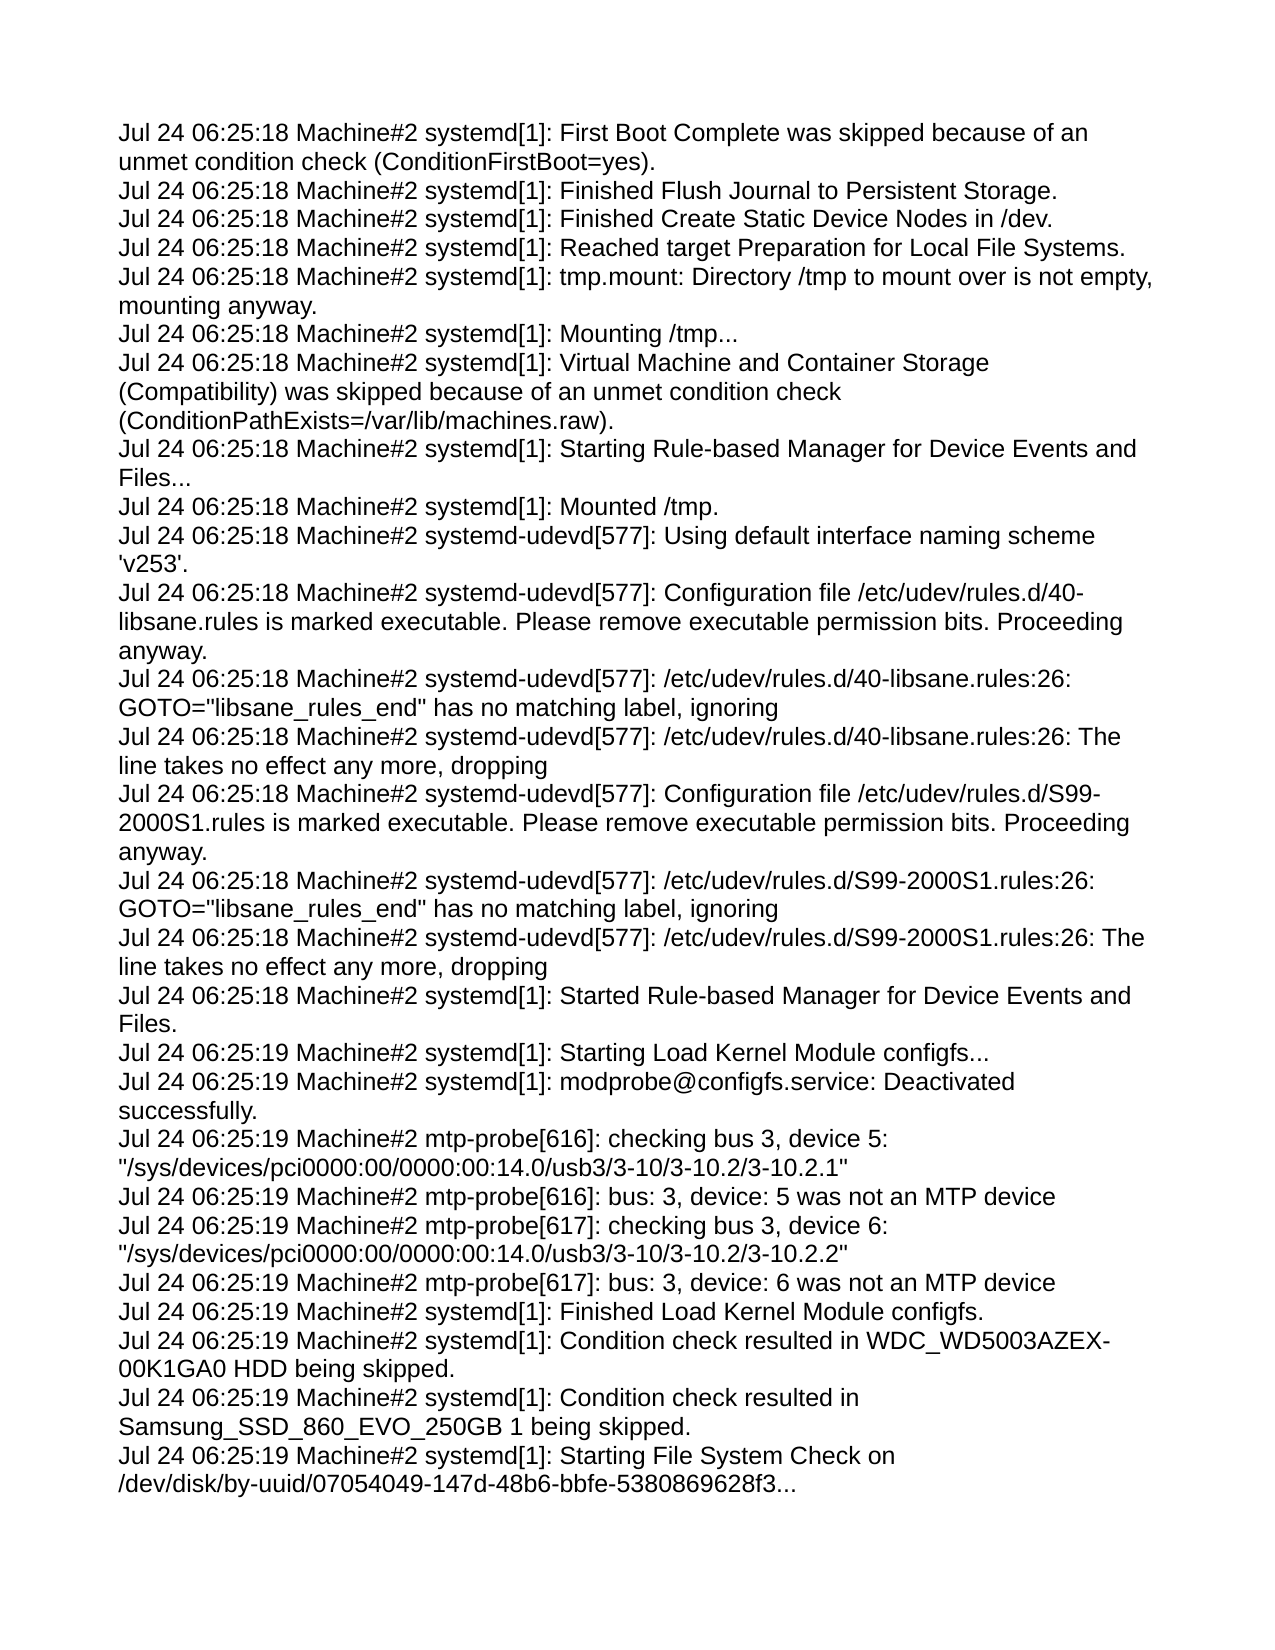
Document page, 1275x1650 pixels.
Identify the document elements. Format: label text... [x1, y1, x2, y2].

text Jul 24 06:25:18 Machine#2 systemd[1]: Reached target Preparation for Local File Systems. [118, 233, 1157, 262]
text Jul 24 06:25:18 Machine#2 systemd[1]: Mounted /tmp. [118, 492, 1157, 521]
text Jul 24 06:25:18 Machine#2 systemd[1]: First Boot Complete was skipped because of an unmet condition check (ConditionFirstBoot=yes). [118, 118, 1157, 176]
text Jul 24 06:25:18 Machine#2 systemd[1]: Starting Rule-based Manager for Device Events and Files... [118, 434, 1157, 492]
text Jul 24 06:25:18 Machine#2 systemd-udevd[577]: /etc/udev/rules.d/40-libsane.rules:26: The line takes no effect any more, dropping [118, 722, 1157, 779]
text Jul 24 06:25:18 Machine#2 systemd-udevd[577]: Using default interface naming scheme 'v253'. [118, 521, 1157, 578]
text Jul 24 06:25:18 Machine#2 systemd-udevd[577]: /etc/udev/rules.d/S99-2000S1.rules:26: GOTO="libsane_rules_end" has no matching label, ignoring [118, 866, 1157, 923]
text Jul 24 06:25:18 Machine#2 systemd[1]: Finished Create Static Device Nodes in /dev. [118, 204, 1157, 233]
text Jul 24 06:25:19 Machine#2 mtp-probe[617]: bus: 3, device: 6 was not an MTP device [118, 1268, 1157, 1297]
text Jul 24 06:25:18 Machine#2 systemd[1]: Started Rule-based Manager for Device Events and Files. [118, 981, 1157, 1038]
text Jul 24 06:25:18 Machine#2 systemd-udevd[577]: /etc/udev/rules.d/S99-2000S1.rules:26: The line takes no effect any more, dropping [118, 923, 1157, 981]
text Jul 24 06:25:18 Machine#2 systemd[1]: Mounting /tmp... [118, 319, 1157, 348]
text Jul 24 06:25:19 Machine#2 systemd[1]: modprobe@configfs.service: Deactivated successfully. [118, 1067, 1157, 1124]
text Jul 24 06:25:19 Machine#2 mtp-probe[617]: checking bus 3, device 6: "/sys/devices/pci0000:00/0000:00:14.0/usb3/3-10/3-10.2/3-10.2.2" [118, 1211, 1157, 1268]
text Jul 24 06:25:18 Machine#2 systemd-udevd[577]: Configuration file /etc/udev/rules.d/S99-2000S1.rules is marked executable. Please remove executable permission bits. Proceeding anyway. [118, 779, 1157, 866]
text Jul 24 06:25:19 Machine#2 mtp-probe[616]: checking bus 3, device 5: "/sys/devices/pci0000:00/0000:00:14.0/usb3/3-10/3-10.2/3-10.2.1" [118, 1124, 1157, 1182]
text Jul 24 06:25:18 Machine#2 systemd-udevd[577]: Configuration file /etc/udev/rules.d/40-libsane.rules is marked executable. Please remove executable permission bits. Proceeding anyway. [118, 578, 1157, 664]
text Jul 24 06:25:19 Machine#2 systemd[1]: Condition check resulted in Samsung_SSD_860_EVO_250GB 1 being skipped. [118, 1383, 1157, 1441]
text Jul 24 06:25:19 Machine#2 systemd[1]: Starting File System Check on /dev/disk/by-uuid/07054049-147d-48b6-bbfe-5380869628f3... [118, 1441, 1157, 1498]
text Jul 24 06:25:18 Machine#2 systemd[1]: Virtual Machine and Container Storage (Compatibility) was skipped because of an unmet condition check (ConditionPathExists=/var/lib/machines.raw). [118, 348, 1157, 434]
text Jul 24 06:25:18 Machine#2 systemd-udevd[577]: /etc/udev/rules.d/40-libsane.rules:26: GOTO="libsane_rules_end" has no matching label, ignoring [118, 664, 1157, 722]
text Jul 24 06:25:19 Machine#2 systemd[1]: Condition check resulted in WDC_WD5003AZEX-00K1GA0 HDD being skipped. [118, 1326, 1157, 1383]
text Jul 24 06:25:19 Machine#2 systemd[1]: Finished Load Kernel Module configfs. [118, 1297, 1157, 1326]
text Jul 24 06:25:19 Machine#2 systemd[1]: Starting Load Kernel Module configfs... [118, 1038, 1157, 1067]
text Jul 24 06:25:19 Machine#2 mtp-probe[616]: bus: 3, device: 5 was not an MTP device [118, 1182, 1157, 1211]
text Jul 24 06:25:18 Machine#2 systemd[1]: Finished Flush Journal to Persistent Storage. [118, 176, 1157, 204]
text Jul 24 06:25:18 Machine#2 systemd[1]: tmp.mount: Directory /tmp to mount over is not empty, mounting anyway. [118, 262, 1157, 319]
